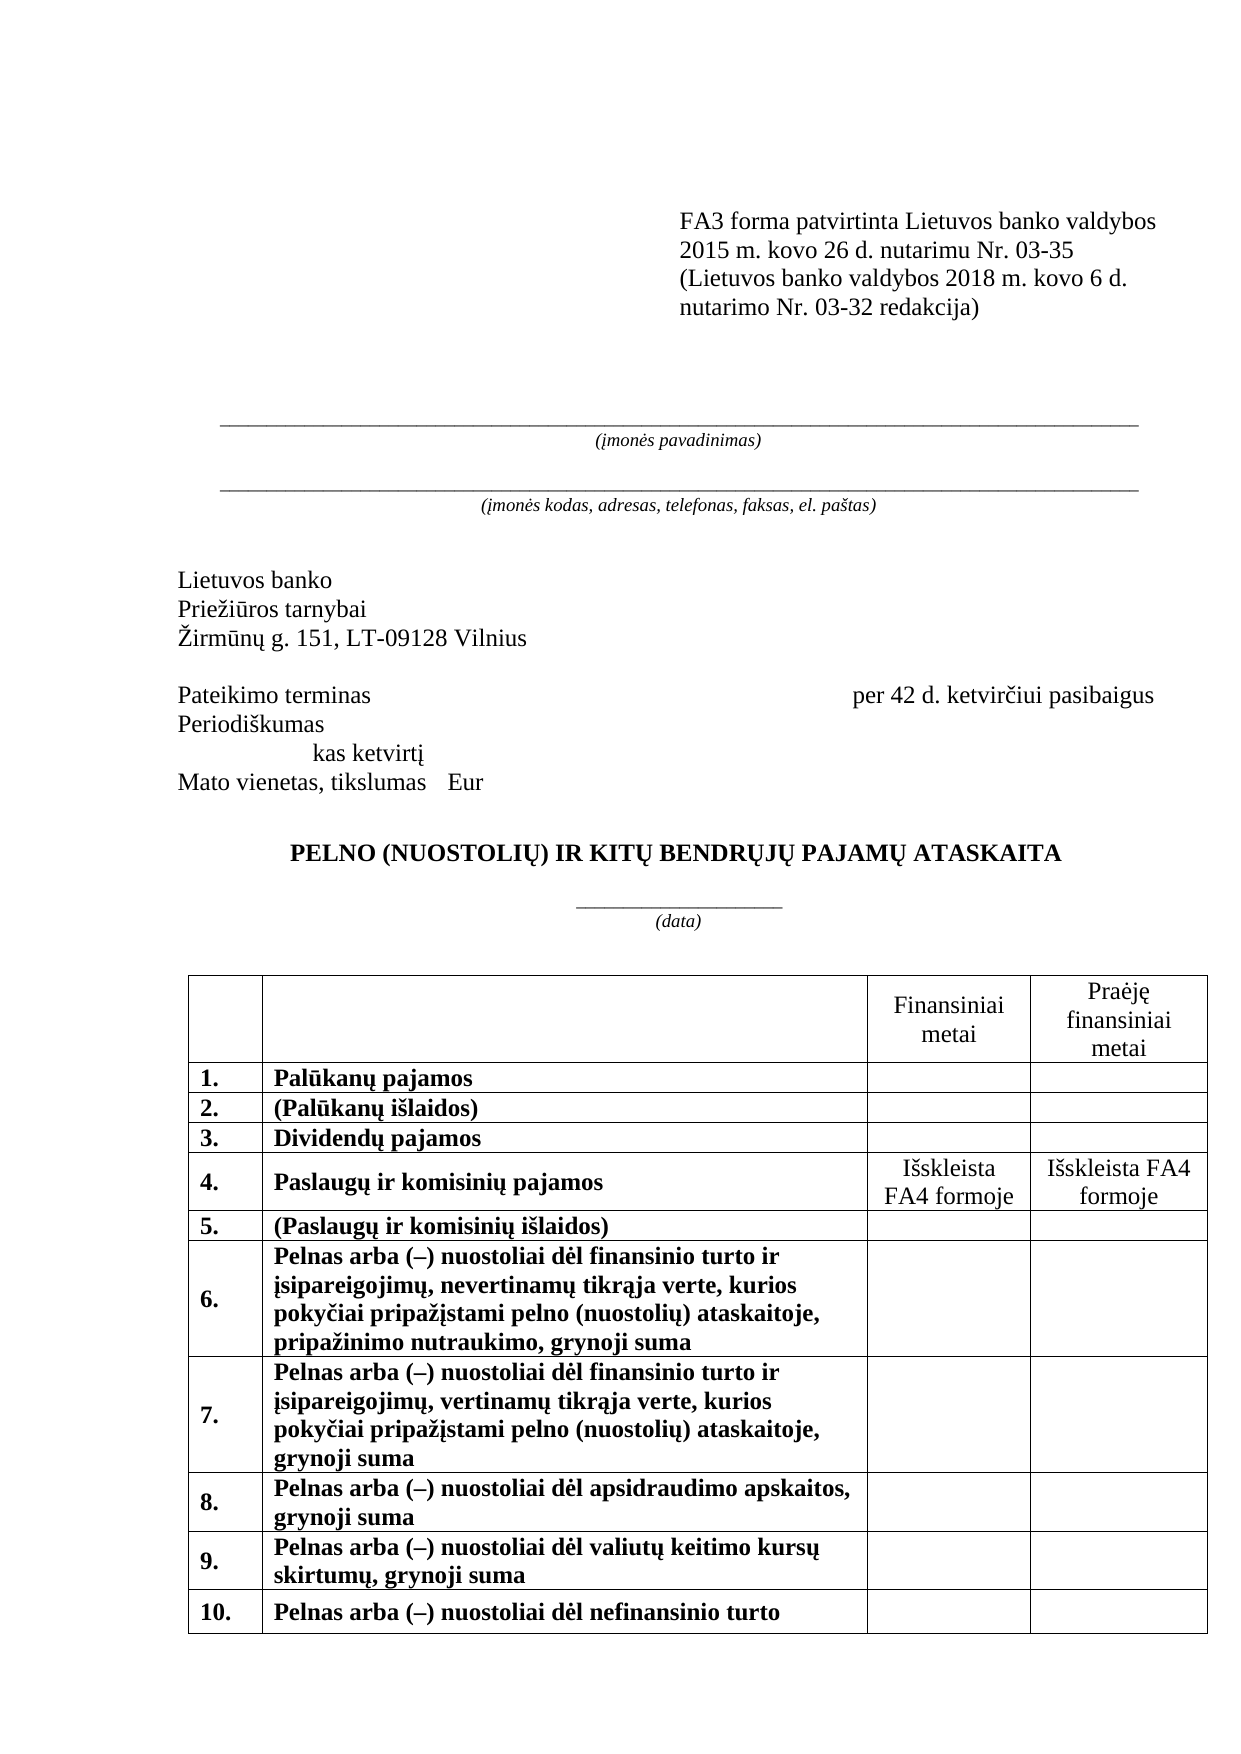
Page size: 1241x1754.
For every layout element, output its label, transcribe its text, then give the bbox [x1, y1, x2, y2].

text Lietuvos banko [177, 565, 1181, 594]
text PELNO (NUOSTOLIŲ) IR KITŲ BENDRŲJŲ PAJAMŲ ATASKAITA [177, 838, 1181, 867]
table_cell Išskleista FA4 formoje [868, 1153, 1030, 1210]
table_cell 10. [189, 1590, 262, 1633]
table_cell Pelnas arba (–) nuostoliai dėl finansinio turto ir įsipareigojimų, nevertinamų tikrąja verte, kurios pokyčiai pripažįstami pelno (nuostolių) ataskaitoje, pripažinimo nutraukimo, grynoji suma [263, 1241, 867, 1356]
table_cell [1031, 1473, 1207, 1531]
table_cell Palūkanų pajamos [263, 1063, 867, 1092]
table_cell [1031, 1590, 1207, 1633]
table_cell [1031, 1357, 1207, 1472]
table_cell [1031, 1093, 1207, 1122]
table_cell (Palūkanų išlaidos) [263, 1093, 867, 1122]
table_cell 2. [189, 1093, 262, 1122]
table_cell [868, 1123, 1030, 1152]
table_cell [1031, 1063, 1207, 1092]
table_cell 1. [189, 1063, 262, 1092]
text Priežiūros tarnybai [177, 594, 1181, 623]
table_header [263, 976, 867, 1062]
text (įmonės pavadinimas) [177, 429, 1181, 450]
table_cell [868, 1093, 1030, 1122]
text (įmonės kodas, adresas, telefonas, faksas, el. paštas) [177, 493, 1181, 515]
table_cell 5. [189, 1211, 262, 1240]
table_cell [868, 1473, 1030, 1531]
table_cell 6. [189, 1241, 262, 1356]
table_header Praėję finansiniai metai [1031, 976, 1207, 1062]
text 2015 m. kovo 26 d. nutarimu Nr. 03-35 [679, 235, 1181, 263]
table_header [189, 976, 262, 1062]
text Mato vienetas, tikslumas Eur [177, 767, 1181, 795]
table_cell [868, 1211, 1030, 1240]
text __________________________________________________________________________________________________ [177, 407, 1181, 429]
table_cell Pelnas arba (–) nuostoliai dėl nefinansinio turto [263, 1590, 867, 1633]
table_cell Paslaugų ir komisinių pajamos [263, 1153, 867, 1210]
table_cell [868, 1590, 1030, 1633]
table_cell 3. [189, 1123, 262, 1152]
table_cell 7. [189, 1357, 262, 1472]
table_cell [868, 1357, 1030, 1472]
table_cell [1031, 1123, 1207, 1152]
text Periodiškumas kas ketvirtį [177, 709, 1181, 767]
table_cell 4. [189, 1153, 262, 1210]
text (Lietuvos banko valdybos 2018 m. kovo 6 d. [679, 263, 1181, 292]
text Pateikimo terminas per 42 d. ketvirčiui pasibaigus [177, 680, 1181, 709]
text ______________________ [177, 889, 1181, 910]
text Žirmūnų g. 151, LT-09128 Vilnius [177, 623, 1181, 652]
table_cell Pelnas arba (–) nuostoliai dėl finansinio turto ir įsipareigojimų, vertinamų tikrąja verte, kurios pokyčiai pripažįstami pelno (nuostolių) ataskaitoje, grynoji suma [263, 1357, 867, 1472]
text nutarimo Nr. 03-32 redakcija) [679, 292, 1181, 321]
table_cell (Paslaugų ir komisinių išlaidos) [263, 1211, 867, 1240]
table_cell [868, 1063, 1030, 1092]
text FA3 forma patvirtinta Lietuvos banko valdybos [679, 206, 1181, 235]
text (data) [177, 910, 1181, 932]
table_header Finansiniai metai [868, 976, 1030, 1062]
table_cell [868, 1241, 1030, 1356]
table_cell [1031, 1532, 1207, 1589]
table_cell 8. [189, 1473, 262, 1531]
table_cell 9. [189, 1532, 262, 1589]
text __________________________________________________________________________________________________ [177, 472, 1181, 493]
table_cell [868, 1532, 1030, 1589]
table_cell Dividendų pajamos [263, 1123, 867, 1152]
table_cell [1031, 1211, 1207, 1240]
table_cell [1031, 1241, 1207, 1356]
table_cell Pelnas arba (–) nuostoliai dėl valiutų keitimo kursų skirtumų, grynoji suma [263, 1532, 867, 1589]
table_cell Išskleista FA4 formoje [1031, 1153, 1207, 1210]
table_cell Pelnas arba (–) nuostoliai dėl apsidraudimo apskaitos, grynoji suma [263, 1473, 867, 1531]
